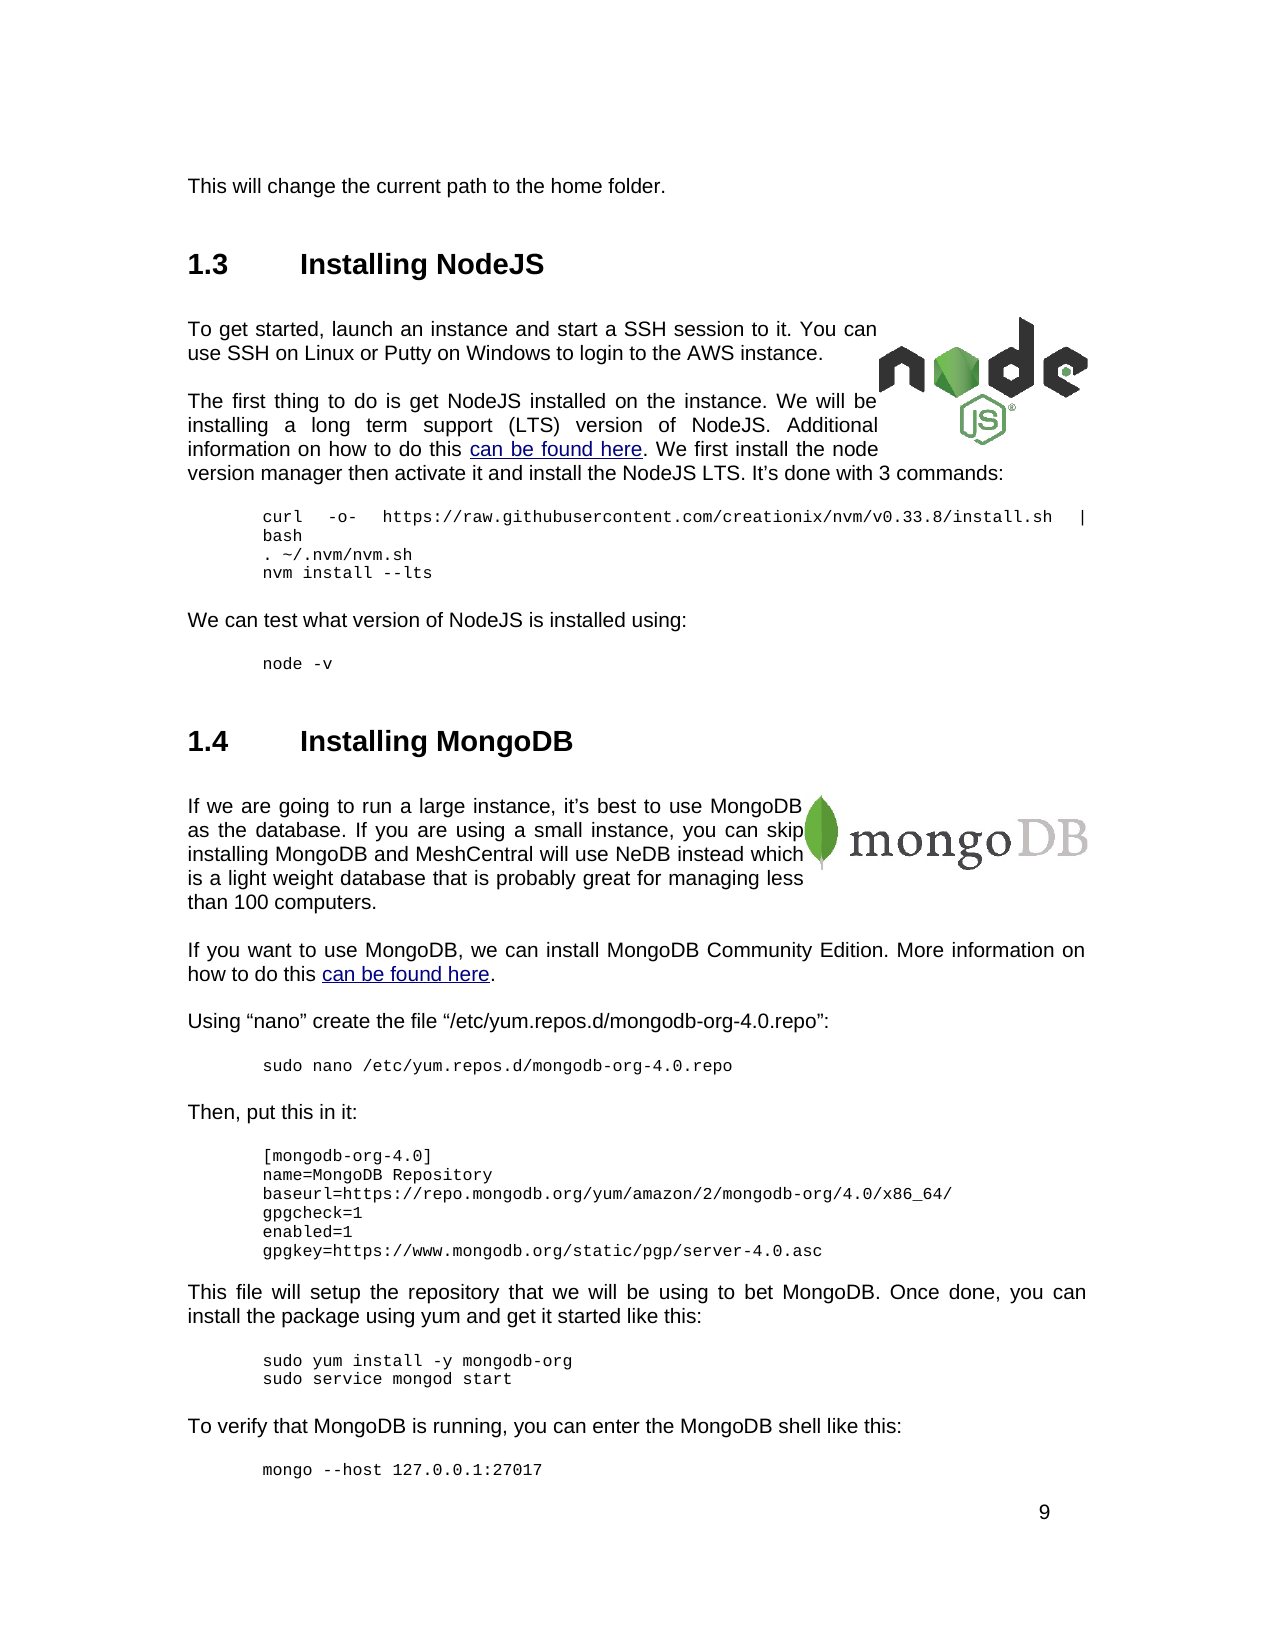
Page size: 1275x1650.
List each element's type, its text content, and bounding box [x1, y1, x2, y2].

text sudo service mongod start [262, 1371, 1087, 1390]
text name=MongoDB Repository [262, 1167, 1087, 1186]
text Using “nano” create the file “/etc/yum.repos.d/mongodb-org-4.0.repo”: [187, 1009, 1087, 1033]
text We can test what version of NodeJS is installed using: [187, 608, 1087, 632]
text [1022, 317, 1087, 365]
text [mongodb-org-4.0] [262, 1148, 1087, 1167]
text enabled=1 [262, 1223, 1087, 1242]
text This will change the current path to the home folder. [187, 174, 1087, 198]
text nvm install --lts [262, 565, 1087, 584]
text To get started, launch an instance and start a SSH session to it. You can use SSH on Linux or Putty on Windows to login to the AWS instance. [187, 317, 1019, 365]
text sudo nano /etc/yum.repos.d/mongodb-org-4.0.repo [187, 1057, 1087, 1076]
text node -v [262, 656, 1087, 675]
text If you want to use MongoDB, we can install MongoDB Community Edition. More information on how to do this can be found here. [187, 937, 1087, 985]
text To verify that MongoDB is running, you can enter the MongoDB shell like this: [187, 1414, 1087, 1438]
subtitle Installing NodeJS [187, 247, 1087, 280]
text If we are going to run a large instance, it’s best to use MongoDB as the database. If you are using a small instance, you can skip installing MongoDB and MeshCentral will use NeDB instead which is a light weight database that is probably great for managing less than 100 computers. [187, 794, 1087, 913]
text This file will setup the repository that we will be using to bet MongoDB. Once done, you can install the package using yum and get it started like this: [187, 1280, 1087, 1328]
text mongo --host 127.0.0.1:27017 [262, 1462, 1087, 1481]
text Then, put this in it: [187, 1100, 1087, 1124]
text The first thing to do is get NodeJS installed on the instance. We will be installing a long term support (LTS) version of NodeJS. Additional information on how to do this can be found here. We first install the node version manager then activate it and install the NodeJS LTS. It’s done with 3 commands: [187, 389, 1087, 484]
text sudo yum install -y mongodb-org [262, 1352, 1087, 1371]
text gpgkey=https://www.mongodb.org/static/pgp/server-4.0.asc [262, 1242, 1087, 1261]
text baseurl=https://repo.mongodb.org/yum/amazon/2/mongodb-org/4.0/x86_64/ [262, 1186, 1087, 1204]
text curl -o- https://raw.githubusercontent.com/creationix/nvm/v0.33.8/install.sh | bash [262, 508, 1087, 546]
subtitle Installing MongoDB [187, 724, 1087, 757]
text . ~/.nvm/nvm.sh [262, 546, 1087, 565]
text gpgcheck=1 [262, 1204, 1087, 1223]
